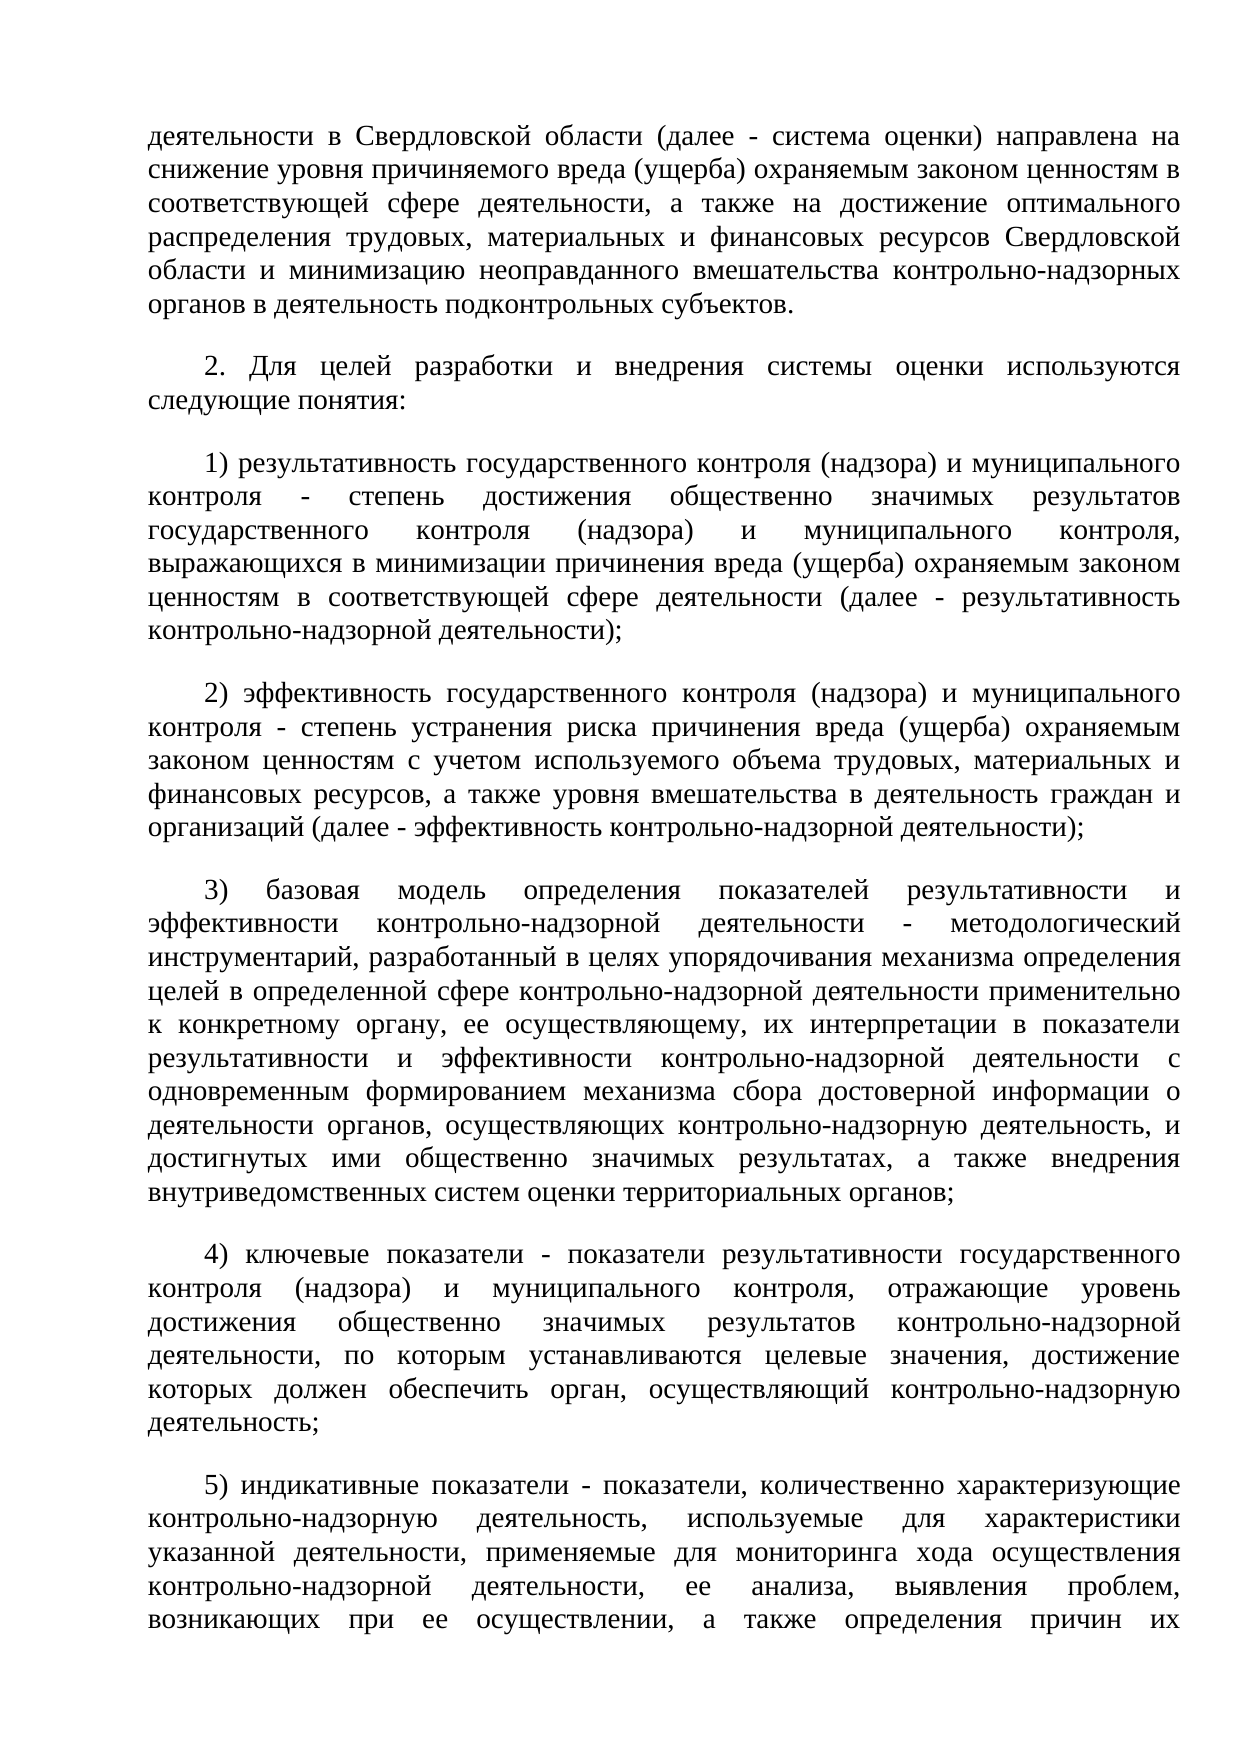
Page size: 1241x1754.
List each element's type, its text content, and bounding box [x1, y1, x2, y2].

text 3) базовая модель определения показателей результативности и эффективности контрольно-надзорной деятельности - методологический инструментарий, разработанный в целях упорядочивания механизма определения целей в определенной сфере контрольно-надзорной деятельности применительно к конкретному органу, ее осуществляющему, их интерпретации в показатели результативности и эффективности контрольно-надзорной деятельности с одновременным формированием механизма сбора достоверной информации о деятельности органов, осуществляющих контрольно-надзорную деятельность, и достигнутых ими общественно значимых результатах, а также внедрения внутриведомственных систем оценки территориальных органов; [148, 872, 1181, 1207]
text деятельности в Свердловской области (далее - система оценки) направлена на снижение уровня причиняемого вреда (ущерба) охраняемым законом ценностям в соответствующей сфере деятельности, а также на достижение оптимального распределения трудовых, материальных и финансовых ресурсов Свердловской области и минимизацию неоправданного вмешательства контрольно-надзорных органов в деятельность подконтрольных субъектов. [148, 118, 1181, 319]
text 2) эффективность государственного контроля (надзора) и муниципального контроля - степень устранения риска причинения вреда (ущерба) охраняемым законом ценностям с учетом используемого объема трудовых, материальных и финансовых ресурсов, а также уровня вмешательства в деятельность граждан и организаций (далее - эффективность контрольно-надзорной деятельности); [148, 675, 1181, 843]
text 5) индикативные показатели - показатели, количественно характеризующие контрольно-надзорную деятельность, используемые для характеристики указанной деятельности, применяемые для мониторинга хода осуществления контрольно-надзорной деятельности, ее анализа, выявления проблем, возникающих при ее осуществлении, а также определения причин их [148, 1467, 1181, 1635]
text 4) ключевые показатели - показатели результативности государственного контроля (надзора) и муниципального контроля, отражающие уровень достижения общественно значимых результатов контрольно-надзорной деятельности, по которым устанавливаются целевые значения, достижение которых должен обеспечить орган, осуществляющий контрольно-надзорную деятельность; [148, 1237, 1181, 1438]
text 2. Для целей разработки и внедрения системы оценки используются следующие понятия: [148, 348, 1181, 416]
text 1) результативность государственного контроля (надзора) и муниципального контроля - степень достижения общественно значимых результатов государственного контроля (надзора) и муниципального контроля, выражающихся в минимизации причинения вреда (ущерба) охраняемым законом ценностям в соответствующей сфере деятельности (далее - результативность контрольно-надзорной деятельности); [148, 445, 1181, 646]
